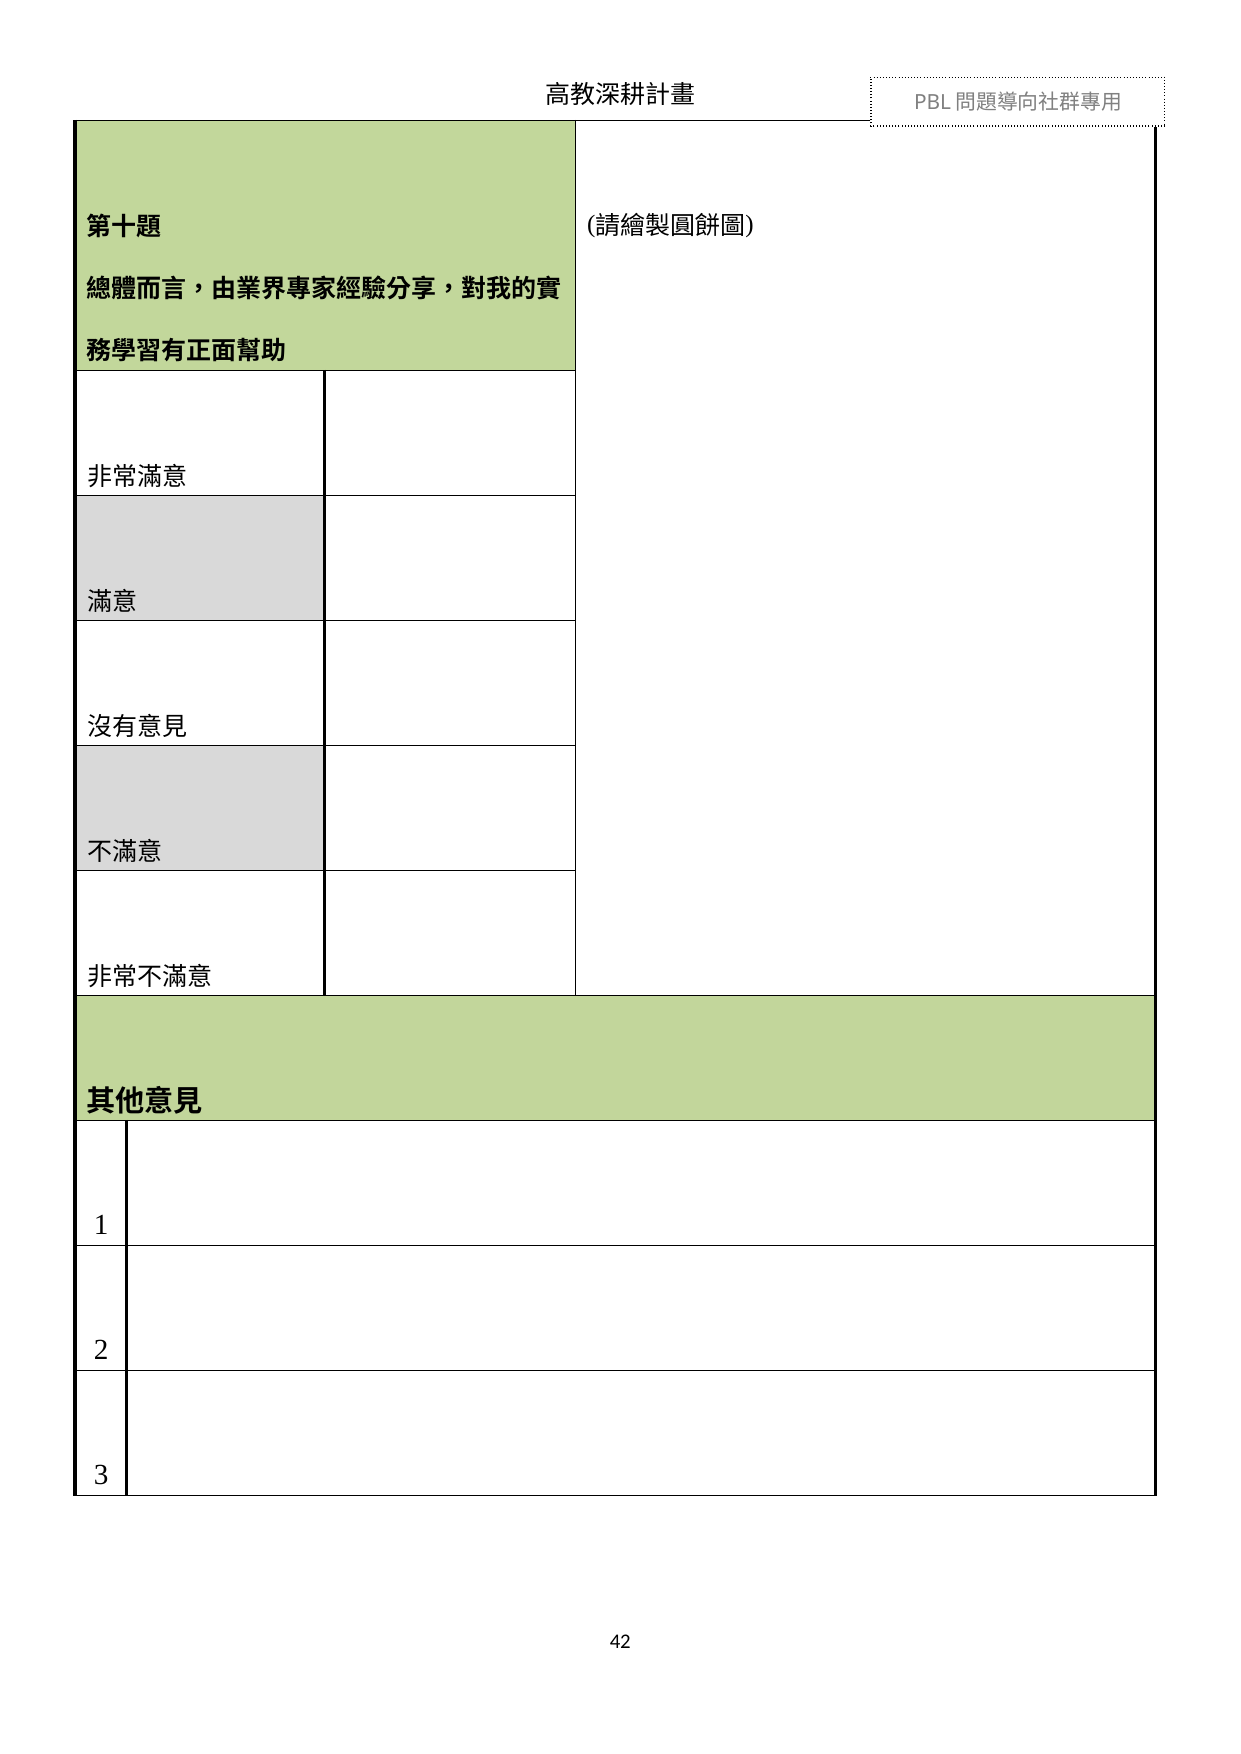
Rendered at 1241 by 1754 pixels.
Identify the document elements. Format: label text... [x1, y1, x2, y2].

table_cell [326, 746, 575, 870]
table_cell 滿意 [77, 496, 323, 620]
table_cell [326, 871, 575, 995]
table_cell 3 [77, 1371, 125, 1495]
table_cell 沒有意見 [77, 621, 323, 745]
table_cell 1 [77, 1121, 125, 1245]
table_cell 2 [77, 1246, 125, 1370]
table_cell 其他意見 [77, 996, 1154, 1120]
table_cell 非常滿意 [77, 371, 323, 495]
table_cell [326, 621, 575, 745]
table_cell 第十題 總體而言，由業界專家經驗分享，對我的實務學習有正面幫助 [77, 121, 575, 370]
table_cell [326, 496, 575, 620]
table_cell [128, 1371, 1154, 1495]
table_cell [128, 1246, 1154, 1370]
table_cell 非常不滿意 [77, 871, 323, 995]
table_cell [128, 1121, 1154, 1245]
table_cell 不滿意 [77, 746, 323, 870]
table_cell [326, 371, 575, 495]
table_cell (請繪製圓餅圖) [576, 121, 1154, 995]
